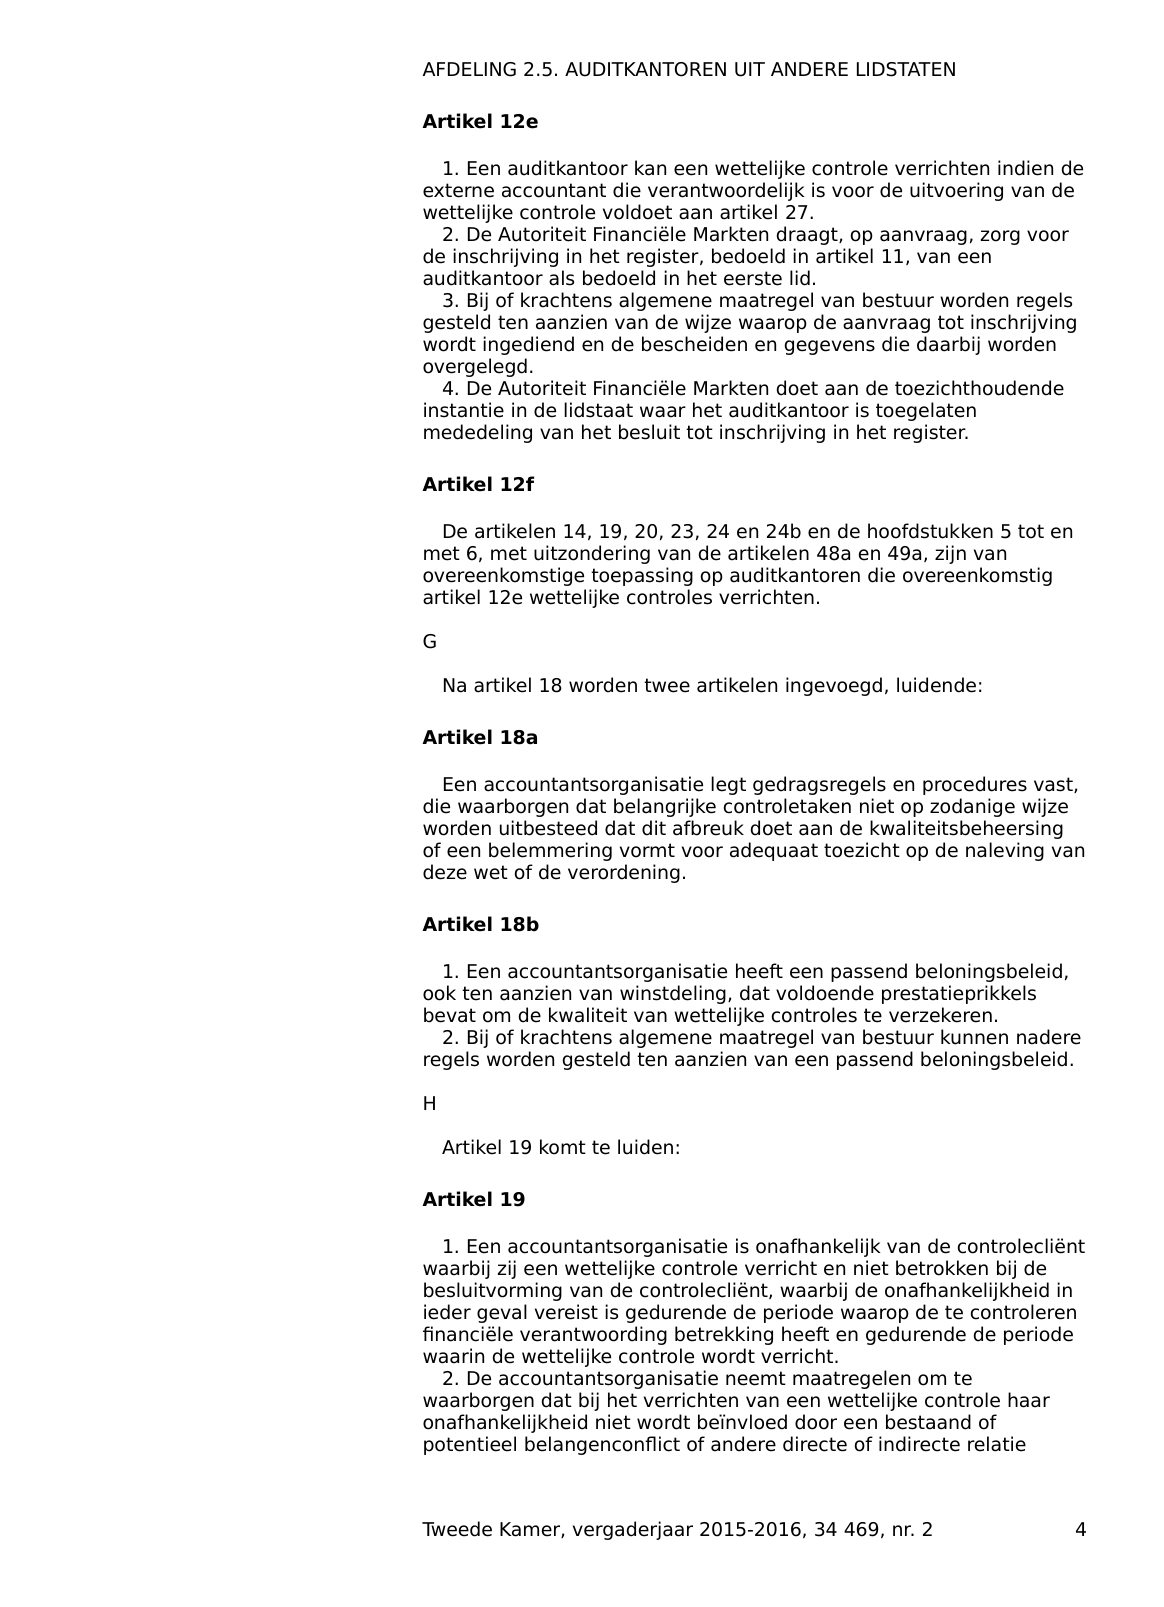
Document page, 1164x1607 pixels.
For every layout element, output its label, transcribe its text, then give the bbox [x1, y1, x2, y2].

text 1. Een auditkantoor kan een wettelijke controle verrichten indien de externe accountant die verantwoordelijk is voor de uitvoering van de wettelijke controle voldoet aan artikel 27. [422, 158, 1087, 224]
text Na artikel 18 worden twee artikelen ingevoegd, luidende: [422, 675, 1087, 697]
subtitle Artikel 12f [422, 474, 1087, 496]
subtitle Artikel 18a [422, 727, 1087, 749]
text G [422, 631, 1087, 653]
subtitle Artikel 19 [422, 1189, 1087, 1211]
subtitle Artikel 18b [422, 914, 1087, 936]
text 2. Bij of krachtens algemene maatregel van bestuur kunnen nadere regels worden gesteld ten aanzien van een passend beloningsbeleid. [422, 1027, 1087, 1071]
text Een accountantsorganisatie legt gedragsregels en procedures vast, die waarborgen dat belangrijke controletaken niet op zodanige wijze worden uitbesteed dat dit afbreuk doet aan de kwaliteitsbeheersing of een belemmering vormt voor adequaat toezicht op de naleving van deze wet of de verordening. [422, 774, 1087, 884]
text De artikelen 14, 19, 20, 23, 24 en 24b en de hoofdstukken 5 tot en met 6, met uitzondering van de artikelen 48a en 49a, zijn van overeenkomstige toepassing op auditkantoren die overeenkomstig artikel 12e wettelijke controles verrichten. [422, 521, 1087, 609]
text 1. Een accountantsorganisatie is onafhankelijk van de controlecliënt waarbij zij een wettelijke controle verricht en niet betrokken bij de besluitvorming van de controlecliënt, waarbij de onafhankelijkheid in ieder geval vereist is gedurende de periode waarop de te controleren financiële verantwoording betrekking heeft en gedurende de periode waarin de wettelijke controle wordt verricht. [422, 1236, 1087, 1368]
text Artikel 19 komt te luiden: [422, 1137, 1087, 1159]
text 2. De Autoriteit Financiële Markten draagt, op aanvraag, zorg voor de inschrijving in het register, bedoeld in artikel 11, van een auditkantoor als bedoeld in het eerste lid. [422, 224, 1087, 290]
text H [422, 1093, 1087, 1115]
text 2. De accountantsorganisatie neemt maatregelen om te waarborgen dat bij het verrichten van een wettelijke controle haar onafhankelijkheid niet wordt beïnvloed door een bestaand of potentieel belangenconflict of andere directe of indirecte relatie [422, 1368, 1087, 1456]
text 3. Bij of krachtens algemene maatregel van bestuur worden regels gesteld ten aanzien van de wijze waarop de aanvraag tot inschrijving wordt ingediend en de bescheiden en gegevens die daarbij worden overgelegd. [422, 290, 1087, 378]
subtitle Artikel 12e [422, 111, 1087, 133]
text 4. De Autoriteit Financiële Markten doet aan de toezichthoudende instantie in de lidstaat waar het auditkantoor is toegelaten mededeling van het besluit tot inschrijving in het register. [422, 378, 1087, 444]
text 1. Een accountantsorganisatie heeft een passend beloningsbeleid, ook ten aanzien van winstdeling, dat voldoende prestatieprikkels bevat om de kwaliteit van wettelijke controles te verzekeren. [422, 961, 1087, 1027]
subtitle AFDELING 2.5. AUDITKANTOREN UIT ANDERE LIDSTATEN [422, 59, 1087, 81]
